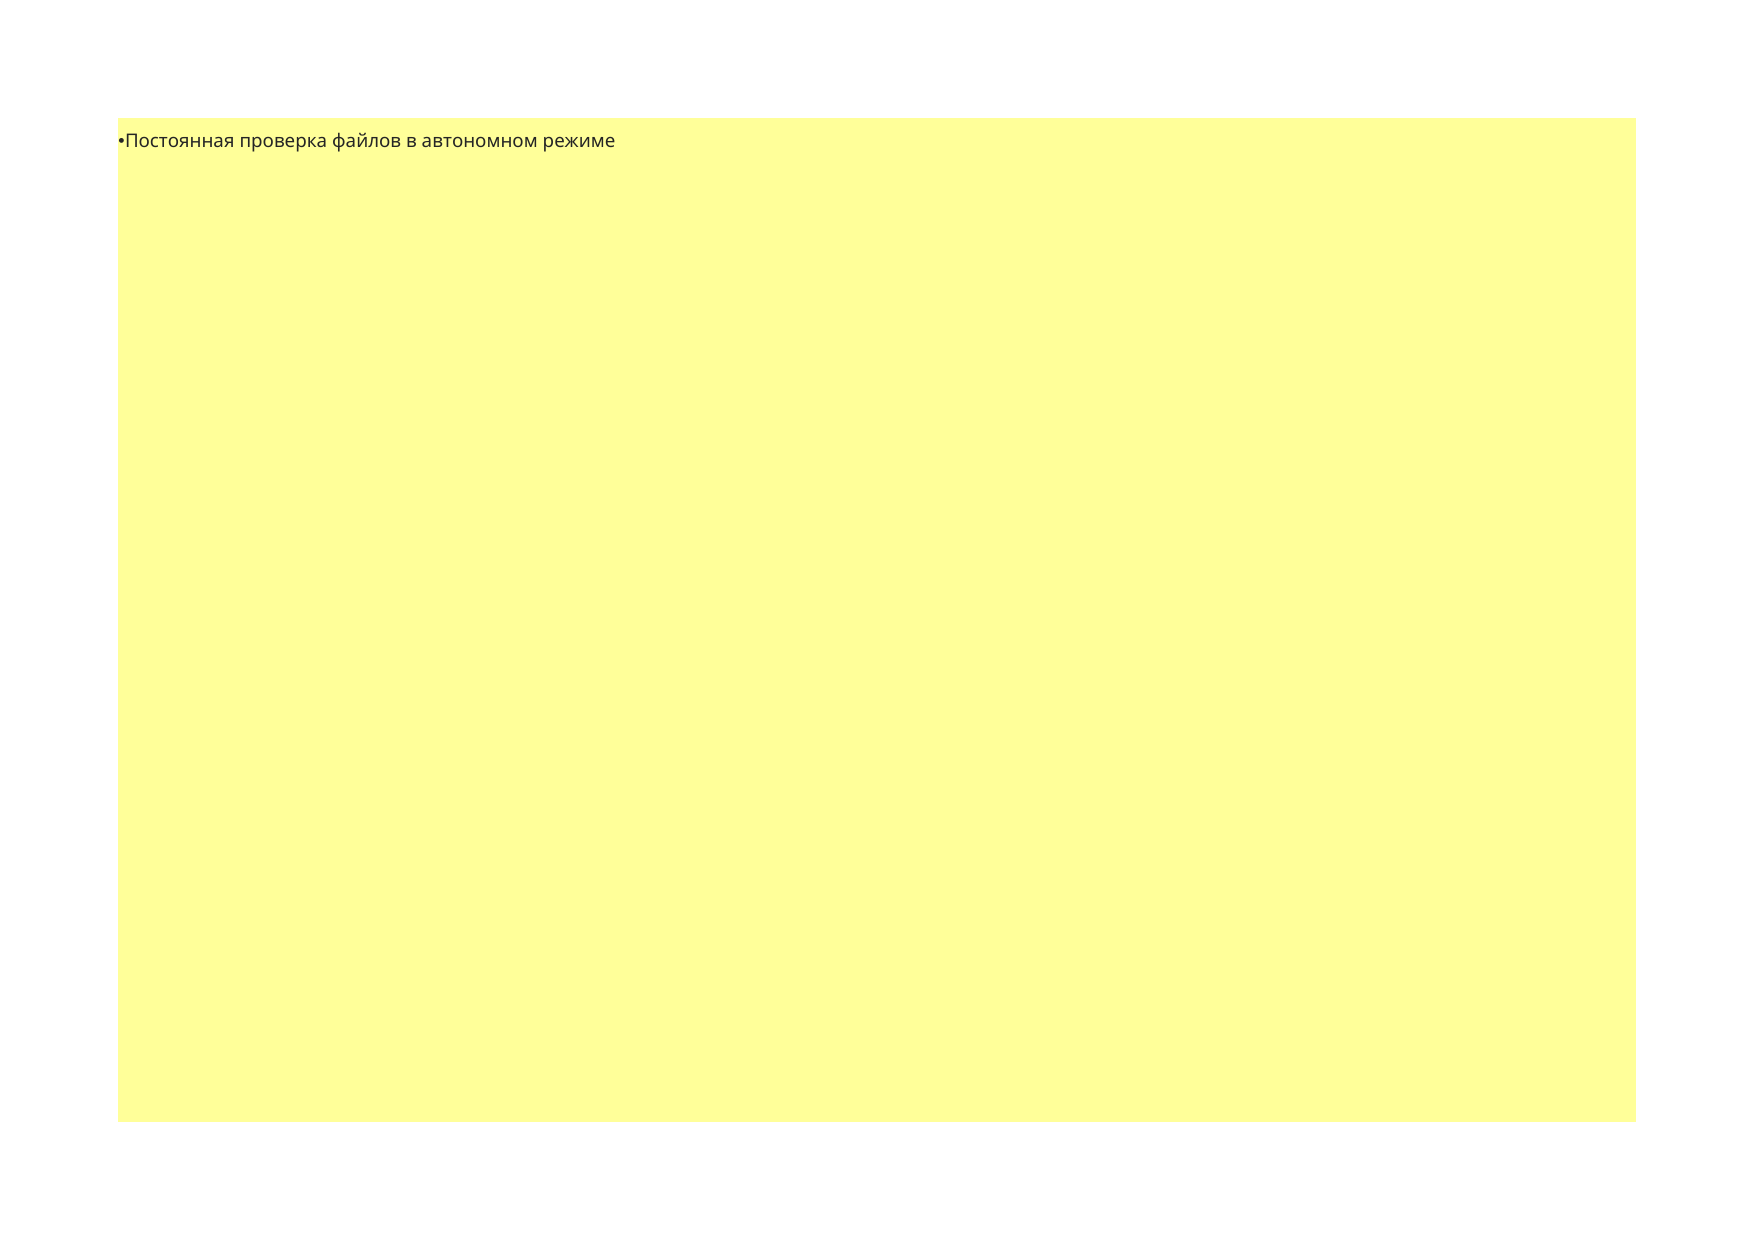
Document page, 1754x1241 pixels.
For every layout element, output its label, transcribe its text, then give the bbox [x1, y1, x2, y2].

list Постоянная проверка файлов в автономном режиме [118, 118, 624, 152]
